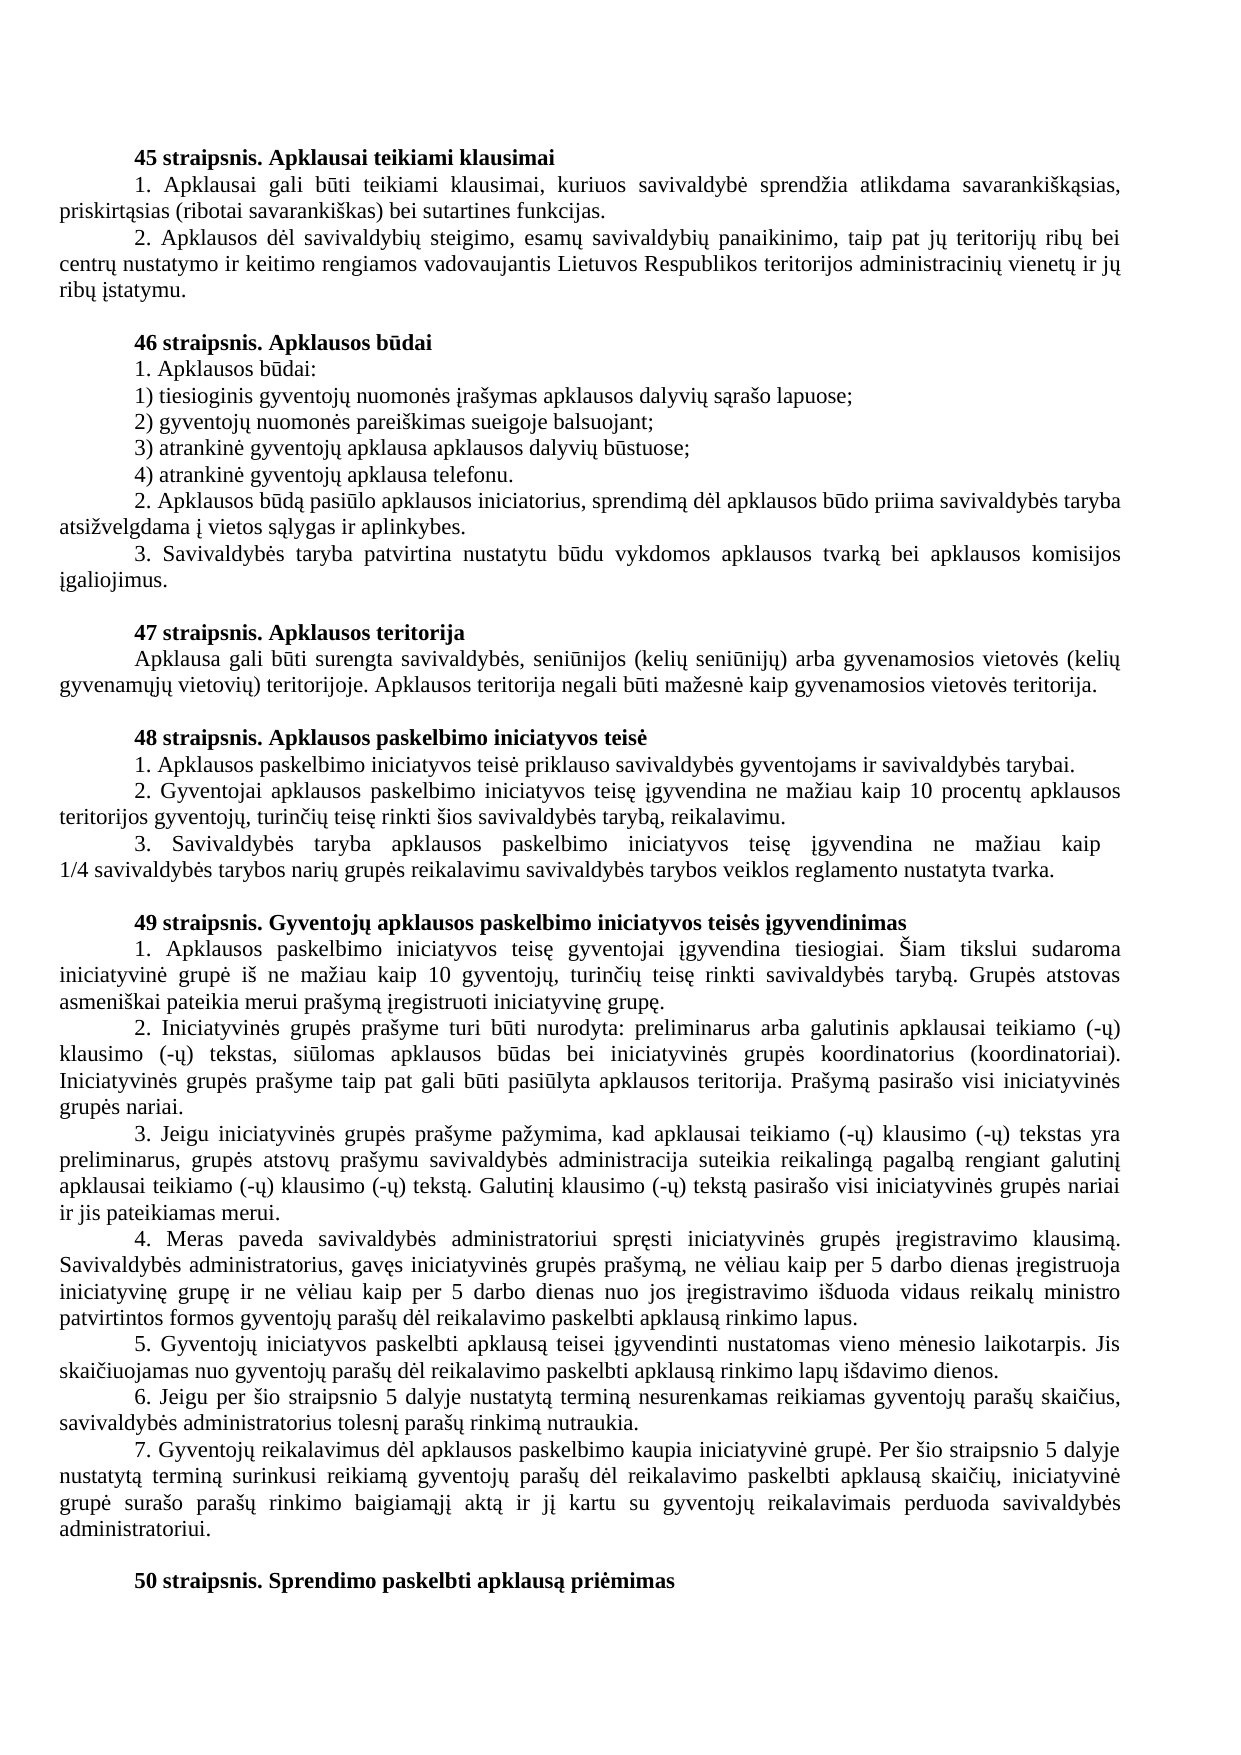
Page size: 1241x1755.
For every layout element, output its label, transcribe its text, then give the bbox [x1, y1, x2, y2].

text 47 straipsnis. Apklausos teritorija [59, 619, 1122, 645]
text 3. Savivaldybės taryba patvirtina nustatytu būdu vykdomos apklausos tvarką bei apklausos komisijos įgaliojimus. [59, 540, 1122, 592]
text 2) gyventojų nuomonės pareiškimas sueigoje balsuojant; [59, 408, 1122, 434]
text 2. Apklausos būdą pasiūlo apklausos iniciatorius, sprendimą dėl apklausos būdo priima savivaldybės taryba atsižvelgdama į vietos sąlygas ir aplinkybes. [59, 487, 1122, 540]
text 2. Apklausos dėl savivaldybių steigimo, esamų savivaldybių panaikinimo, taip pat jų teritorijų ribų bei centrų nustatymo ir keitimo rengiamos vadovaujantis Lietuvos Respublikos teritorijos administracinių vienetų ir jų ribų įstatymu. [59, 223, 1122, 303]
text 3. Savivaldybės taryba apklausos paskelbimo iniciatyvos teisę įgyvendina ne mažiau kaip 1/4 savivaldybės tarybos narių grupės reikalavimu savivaldybės tarybos veiklos reglamento nustatyta tvarka. [59, 830, 1122, 882]
text 49 straipsnis. Gyventojų apklausos paskelbimo iniciatyvos teisės įgyvendinimas [59, 909, 1122, 935]
text 1. Apklausos būdai: [59, 355, 1122, 382]
text 48 straipsnis. Apklausos paskelbimo iniciatyvos teisė [59, 724, 1122, 751]
text 7. Gyventojų reikalavimus dėl apklausos paskelbimo kaupia iniciatyvinė grupė. Per šio straipsnio 5 dalyje nustatytą terminą surinkusi reikiamą gyventojų parašų dėl reikalavimo paskelbti apklausą skaičių, iniciatyvinė grupė surašo parašų rinkimo baigiamąjį aktą ir jį kartu su gyventojų reikalavimais perduoda savivaldybės administratoriui. [59, 1436, 1122, 1541]
text 1. Apklausos paskelbimo iniciatyvos teisę gyventojai įgyvendina tiesiogiai. Šiam tikslui sudaroma iniciatyvinė grupė iš ne mažiau kaip 10 gyventojų, turinčių teisę rinkti savivaldybės tarybą. Grupės atstovas asmeniškai pateikia merui prašymą įregistruoti iniciatyvinę grupę. [59, 935, 1122, 1014]
text 5. Gyventojų iniciatyvos paskelbti apklausą teisei įgyvendinti nustatomas vieno mėnesio laikotarpis. Jis skaičiuojamas nuo gyventojų parašų dėl reikalavimo paskelbti apklausą rinkimo lapų išdavimo dienos. [59, 1330, 1122, 1383]
text Apklausa gali būti surengta savivaldybės, seniūnijos (kelių seniūnijų) arba gyvenamosios vietovės (kelių gyvenamųjų vietovių) teritorijoje. Apklausos teritorija negali būti mažesnė kaip gyvenamosios vietovės teritorija. [59, 645, 1122, 698]
text 50 straipsnis. Sprendimo paskelbti apklausą priėmimas [59, 1568, 1122, 1594]
text 4. Meras paveda savivaldybės administratoriui spręsti iniciatyvinės grupės įregistravimo klausimą. Savivaldybės administratorius, gavęs iniciatyvinės grupės prašymą, ne vėliau kaip per 5 darbo dienas įregistruoja iniciatyvinę grupę ir ne vėliau kaip per 5 darbo dienas nuo jos įregistravimo išduoda vidaus reikalų ministro patvirtintos formos gyventojų parašų dėl reikalavimo paskelbti apklausą rinkimo lapus. [59, 1225, 1122, 1330]
text 4) atrankinė gyventojų apklausa telefonu. [59, 461, 1122, 487]
text 1. Apklausai gali būti teikiami klausimai, kuriuos savivaldybė sprendžia atlikdama savarankiškąsias, priskirtąsias (ribotai savarankiškas) bei sutartines funkcijas. [59, 171, 1122, 223]
text 1. Apklausos paskelbimo iniciatyvos teisė priklauso savivaldybės gyventojams ir savivaldybės tarybai. [59, 751, 1122, 777]
text 45 straipsnis. Apklausai teikiami klausimai [59, 144, 1122, 171]
text 1) tiesioginis gyventojų nuomonės įrašymas apklausos dalyvių sąrašo lapuose; [59, 382, 1122, 408]
text 2. Iniciatyvinės grupės prašyme turi būti nurodyta: preliminarus arba galutinis apklausai teikiamo (-ų) klausimo (-ų) tekstas, siūlomas apklausos būdas bei iniciatyvinės grupės koordinatorius (koordinatoriai). Iniciatyvinės grupės prašyme taip pat gali būti pasiūlyta apklausos teritorija. Prašymą pasirašo visi iniciatyvinės grupės nariai. [59, 1014, 1122, 1119]
text 3. Jeigu iniciatyvinės grupės prašyme pažymima, kad apklausai teikiamo (-ų) klausimo (-ų) tekstas yra preliminarus, grupės atstovų prašymu savivaldybės administracija suteikia reikalingą pagalbą rengiant galutinį apklausai teikiamo (-ų) klausimo (-ų) tekstą. Galutinį klausimo (-ų) tekstą pasirašo visi iniciatyvinės grupės nariai ir jis pateikiamas merui. [59, 1119, 1122, 1225]
text 6. Jeigu per šio straipsnio 5 dalyje nustatytą terminą nesurenkamas reikiamas gyventojų parašų skaičius, savivaldybės administratorius tolesnį parašų rinkimą nutraukia. [59, 1383, 1122, 1436]
text 46 straipsnis. Apklausos būdai [59, 329, 1122, 355]
text 3) atrankinė gyventojų apklausa apklausos dalyvių būstuose; [59, 434, 1122, 461]
text 2. Gyventojai apklausos paskelbimo iniciatyvos teisę įgyvendina ne mažiau kaip 10 procentų apklausos teritorijos gyventojų, turinčių teisę rinkti šios savivaldybės tarybą, reikalavimu. [59, 777, 1122, 830]
